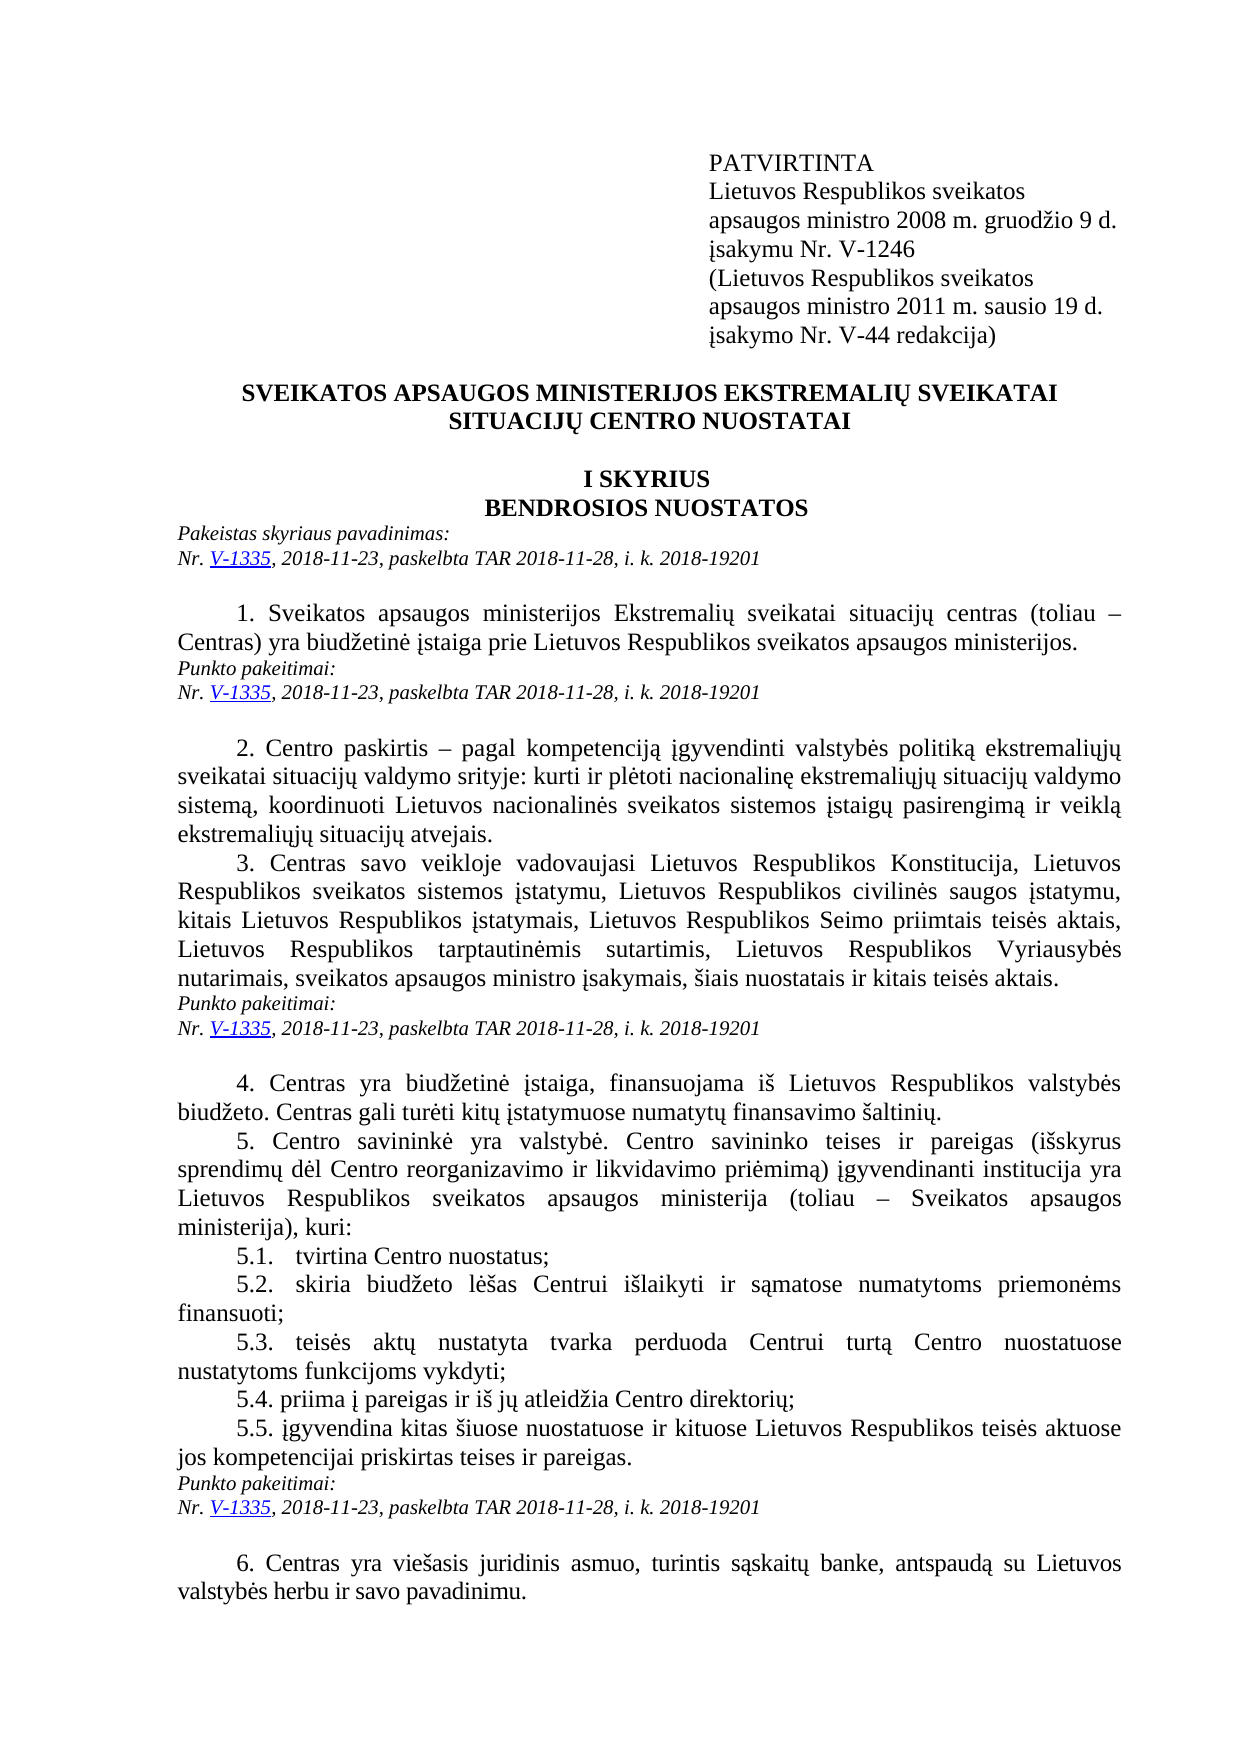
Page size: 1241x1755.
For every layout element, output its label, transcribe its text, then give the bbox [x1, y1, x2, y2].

text Punkto pakeitimai: [177, 1471, 1122, 1495]
text įsakymo Nr. V-44 redakcija) [177, 320, 1122, 349]
text 2. Centro paskirtis – pagal kompetenciją įgyvendinti valstybės politiką ekstremaliųjų sveikatai situacijų valdymo srityje: kurti ir plėtoti nacionalinę ekstremaliųjų situacijų valdymo sistemą, koordinuoti Lietuvos nacionalinės sveikatos sistemos įstaigų pasirengimą ir veiklą ekstremaliųjų situacijų atvejais. [177, 733, 1122, 848]
text įsakymu Nr. V-1246 [177, 234, 1122, 263]
text Nr. V-1335, 2018-11-23, paskelbta TAR 2018-11-28, i. k. 2018-19201 [177, 680, 1122, 704]
text 4. Centras yra biudžetinė įstaiga, finansuojama iš Lietuvos Respublikos valstybės biudžeto. Centras gali turėti kitų įstatymuose numatytų finansavimo šaltinių. [177, 1068, 1122, 1126]
text Pakeistas skyriaus pavadinimas: [177, 521, 1122, 545]
text 5.4. priima į pareigas ir iš jų atleidžia Centro direktorių; [177, 1384, 1122, 1413]
text 6. Centras yra viešasis juridinis asmuo, turintis sąskaitų banke, antspaudą su Lietuvos valstybės herbu ir savo pavadinimu. [177, 1548, 1122, 1605]
text apsaugos ministro 2008 m. gruodžio 9 d. [177, 205, 1122, 234]
text Lietuvos Respublikos sveikatos [177, 176, 1122, 205]
text 1. Sveikatos apsaugos ministerijos Ekstremalių sveikatai situacijų centras (toliau – Centras) yra biudžetinė įstaiga prie Lietuvos Respublikos sveikatos apsaugos ministerijos. [177, 598, 1122, 656]
text 5.5. įgyvendina kitas šiuose nuostatuose ir kituose Lietuvos Respublikos teisės aktuose jos kompetencijai priskirtas teises ir pareigas. [177, 1413, 1122, 1471]
text (Lietuvos Respublikos sveikatos [177, 263, 1122, 291]
text Nr. V-1335, 2018-11-23, paskelbta TAR 2018-11-28, i. k. 2018-19201 [177, 1015, 1122, 1039]
text Nr. V-1335, 2018-11-23, paskelbta TAR 2018-11-28, i. k. 2018-19201 [177, 545, 1122, 569]
text 5.3. teisės aktų nustatyta tvarka perduoda Centrui turtą Centro nuostatuose nustatytoms funkcijoms vykdyti; [177, 1327, 1122, 1384]
text apsaugos ministro 2011 m. sausio 19 d. [177, 291, 1122, 320]
text 5.2. skiria biudžeto lėšas Centrui išlaikyti ir sąmatose numatytoms priemonėms finansuoti; [177, 1269, 1122, 1327]
text 5. Centro savininkė yra valstybė. Centro savininko teises ir pareigas (išskyrus sprendimų dėl Centro reorganizavimo ir likvidavimo priėmimą) įgyvendinanti institucija yra Lietuvos Respublikos sveikatos apsaugos ministerija (toliau – Sveikatos apsaugos ministerija), kuri: [177, 1126, 1122, 1241]
text 5.1. tvirtina Centro nuostatus; [177, 1241, 1122, 1269]
text Punkto pakeitimai: [177, 991, 1122, 1015]
text I SKYRIUS BENDROSIOS NUOSTATOS [177, 464, 1122, 521]
text SVEIKATOS APSAUGOS MINISTERIJOS EKSTREMALIŲ SVEIKATAI SITUACIJŲ CENTRO NUOSTATAI [177, 378, 1122, 435]
text 3. Centras savo veikloje vadovaujasi Lietuvos Respublikos Konstitucija, Lietuvos Respublikos sveikatos sistemos įstatymu, Lietuvos Respublikos civilinės saugos įstatymu, kitais Lietuvos Respublikos įstatymais, Lietuvos Respublikos Seimo priimtais teisės aktais, Lietuvos Respublikos tarptautinėmis sutartimis, Lietuvos Respublikos Vyriausybės nutarimais, sveikatos apsaugos ministro įsakymais, šiais nuostatais ir kitais teisės aktais. [177, 848, 1122, 991]
text PATVIRTINTA [709, 148, 1122, 176]
text Nr. V-1335, 2018-11-23, paskelbta TAR 2018-11-28, i. k. 2018-19201 [177, 1495, 1122, 1519]
text Punkto pakeitimai: [177, 656, 1122, 680]
